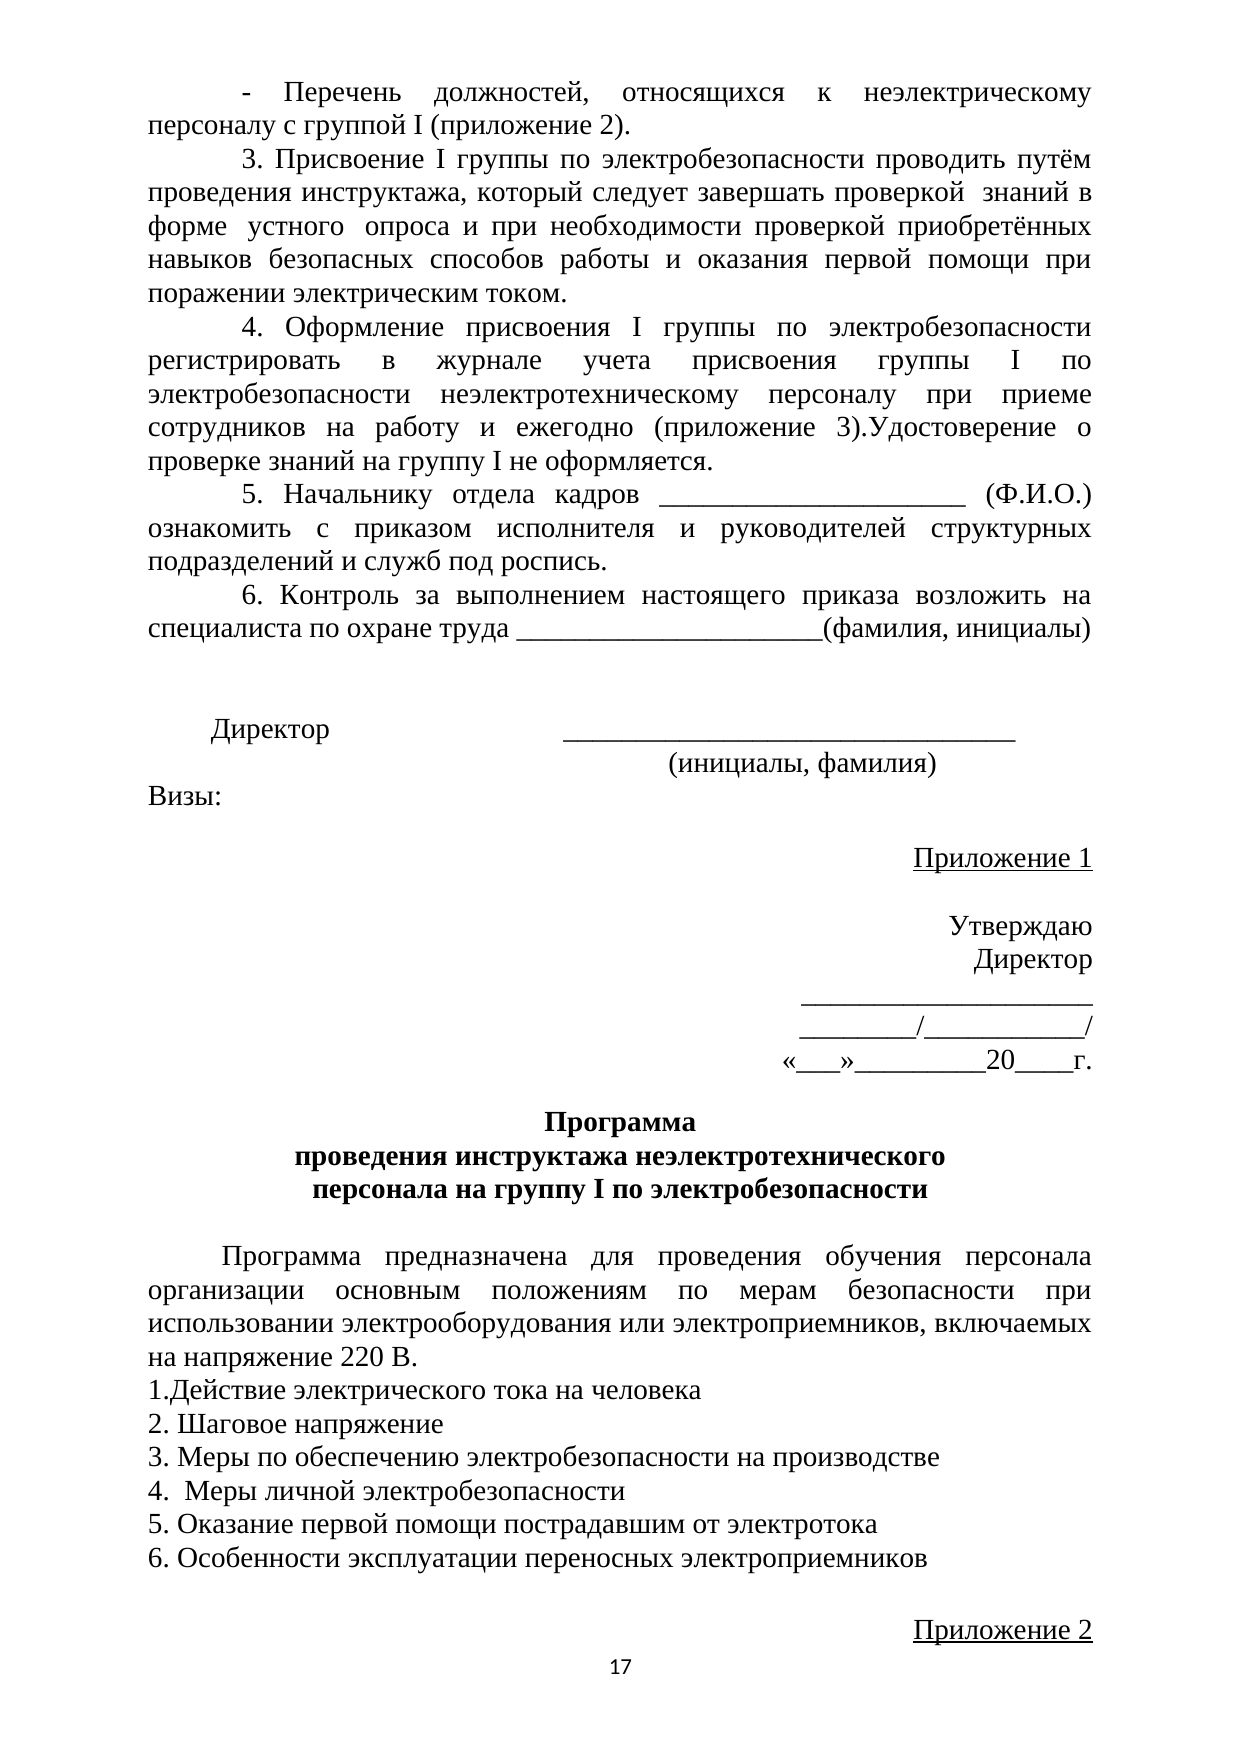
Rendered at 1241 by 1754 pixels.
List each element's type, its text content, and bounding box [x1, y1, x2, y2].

text 4. Меры личной электробезопасности [148, 1473, 1092, 1507]
text Утверждаю [148, 908, 1092, 941]
text персонала на группу I по электробезопасности [148, 1171, 1092, 1205]
text 3. Меры по обеспечению электробезопасности на производстве [148, 1439, 1092, 1473]
text Приложение 2 [148, 1612, 1092, 1646]
text Приложение 1 [148, 841, 1092, 874]
text «___»_________20____г. [148, 1042, 1092, 1075]
text Программа предназначена для проведения обучения персонала организации основным положениям по мерам безопасности при использовании электрооборудования или электроприемников, включаемых на напряжение 220 В. [148, 1238, 1092, 1372]
text 1.Действие электрического тока на человека [148, 1372, 1092, 1406]
text 5. Начальнику отдела кадров _____________________ (Ф.И.О.) ознакомить с приказом исполнителя и руководителей структурных подразделений и служб под роспись. [148, 476, 1092, 577]
text 4. Оформление присвоения I группы по электробезопасности регистрировать в журнале учета присвоения группы I по электробезопасности неэлектротехническому персоналу при приеме сотрудников на работу и ежегодно (приложение 3).Удостоверение о проверке знаний на группу I не оформляется. [148, 309, 1092, 476]
text ________/___________/ [148, 1008, 1092, 1042]
text Директор [148, 941, 1092, 975]
text Визы: [148, 778, 1092, 812]
text Программа [148, 1104, 1092, 1138]
text 5. Оказание первой помощи пострадавшим от электротока [148, 1507, 1092, 1540]
text (инициалы, фамилия) [148, 745, 1092, 778]
text проведения инструктажа неэлектротехнического [148, 1138, 1092, 1171]
text 3. Присвоение I группы по электробезопасности проводить путём проведения инструктажа, который следует завершать проверкой знаний в форме устного опроса и при необходимости проверкой приобретённых навыков безопасных способов работы и оказания первой помощи при поражении электрическим током. [148, 141, 1092, 309]
text 6. Особенности эксплуатации переносных электроприемников [148, 1540, 1092, 1574]
text 6. Контроль за выполнением настоящего приказа возложить на специалиста по охране труда _____________________(фамилия, инициалы) [148, 577, 1092, 644]
text - Перечень должностей, относящихся к неэлектрическому персоналу с группой I (приложение 2). [148, 74, 1092, 141]
text ____________________ [148, 975, 1092, 1008]
text Директор _______________________________ [148, 711, 1092, 745]
text 2. Шаговое напряжение [148, 1406, 1092, 1439]
